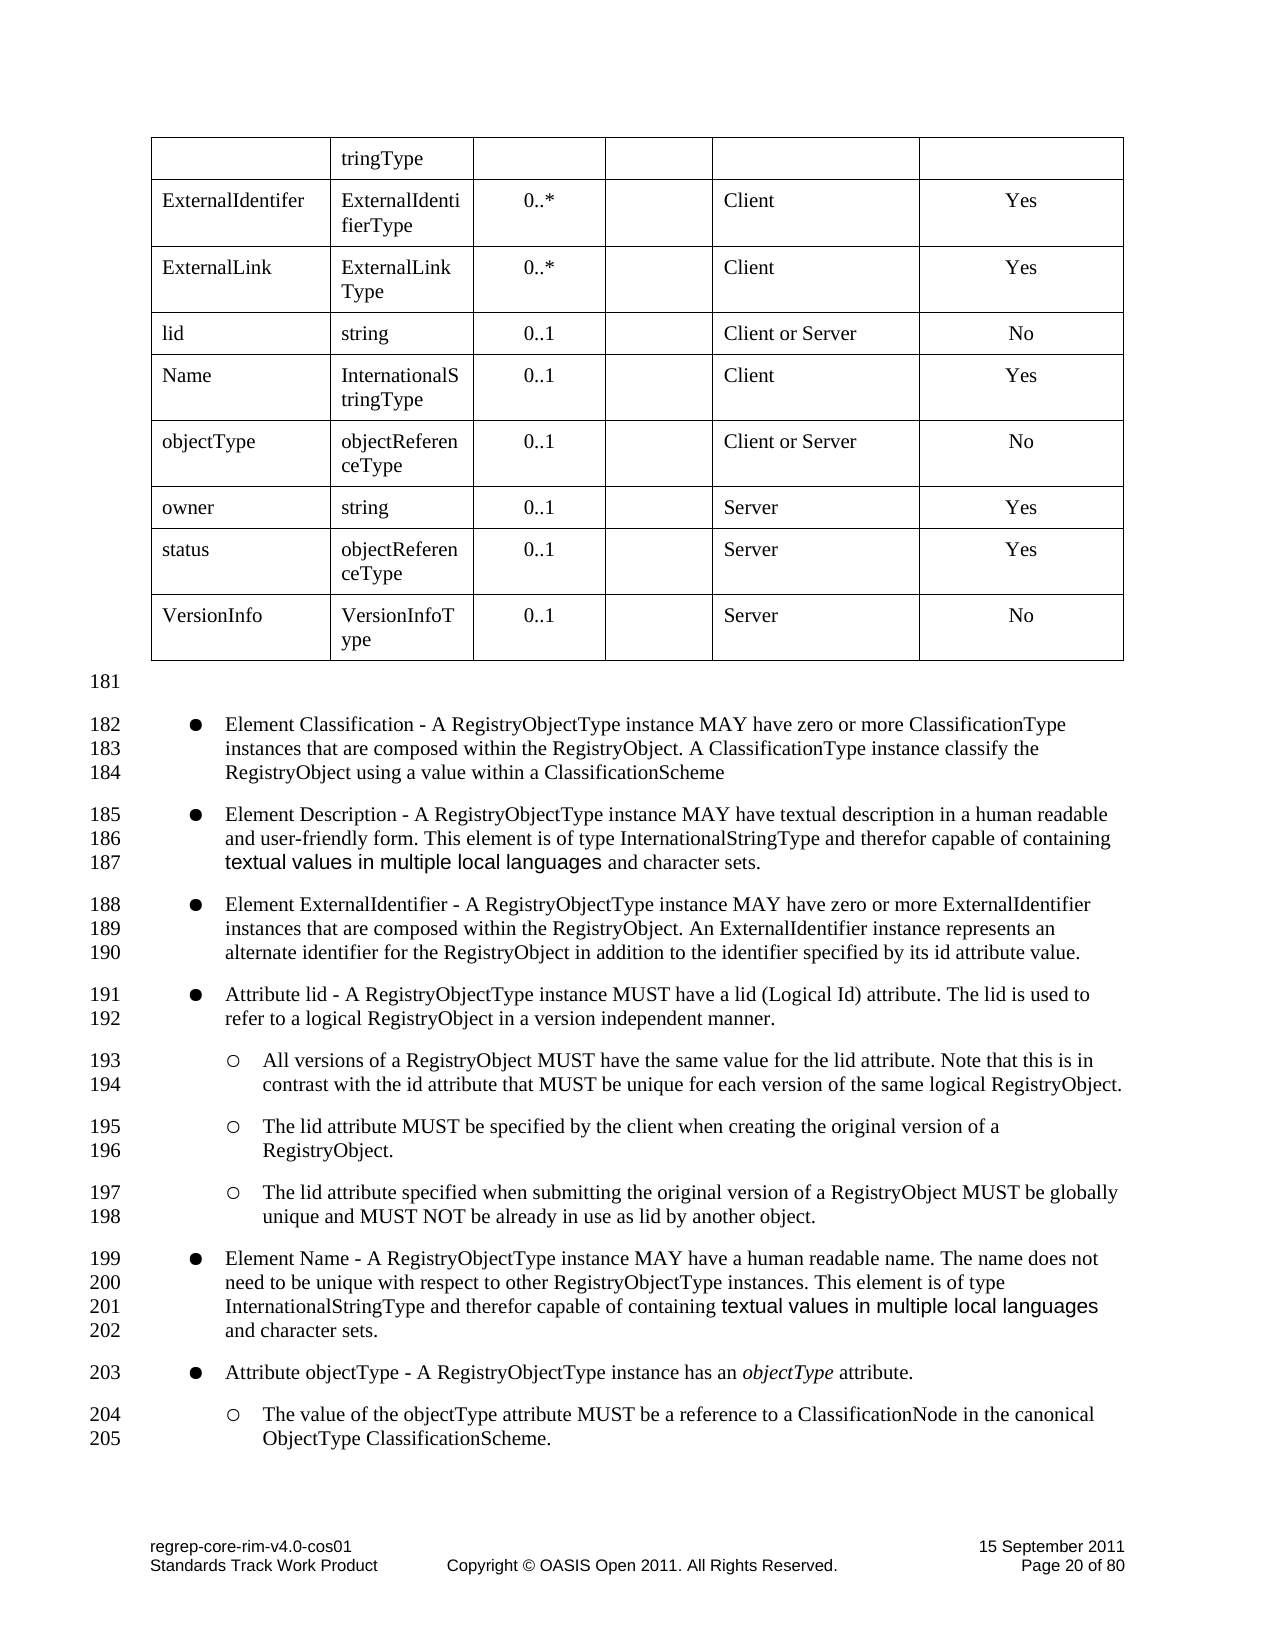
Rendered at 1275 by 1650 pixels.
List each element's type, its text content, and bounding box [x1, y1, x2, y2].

list The lid attribute specified when submitting the original version of a RegistryObject MUST be globally unique and MUST NOT be already in use as lid by another object. [225, 1180, 1125, 1228]
list Attribute objectType - A RegistryObjectType instance has an objectType attribute. [187, 1360, 1125, 1384]
table_cell Client or Server [713, 313, 919, 354]
table_cell objectReferenceType [331, 421, 473, 486]
table_cell Client [713, 180, 919, 246]
table_cell 0..1 [474, 595, 605, 660]
table_cell Yes [920, 247, 1123, 312]
table_cell ExternalLinkType [331, 247, 473, 312]
table_cell Server [713, 487, 919, 528]
table_cell Client or Server [713, 421, 919, 486]
table_cell [606, 421, 712, 486]
table_cell [606, 487, 712, 528]
table_cell [713, 138, 919, 179]
table_cell Client [713, 355, 919, 420]
table_cell [920, 138, 1123, 179]
table_cell No [920, 595, 1123, 660]
table_cell [606, 529, 712, 594]
list The lid attribute MUST be specified by the client when creating the original version of a RegistryObject. [225, 1114, 1125, 1162]
table_cell 0..1 [474, 355, 605, 420]
table_cell Yes [920, 355, 1123, 420]
table_cell tringType [331, 138, 473, 179]
table_cell Client [713, 247, 919, 312]
table_cell [606, 247, 712, 312]
table_cell [152, 138, 330, 179]
table_cell owner [152, 487, 330, 528]
table_cell [606, 355, 712, 420]
table_cell 0..* [474, 180, 605, 246]
table_cell ExternalIdentifer [152, 180, 330, 246]
table_cell VersionInfoType [331, 595, 473, 660]
table_cell string [331, 487, 473, 528]
list Element Description - A RegistryObjectType instance MAY have textual description in a human readable and user-friendly form. This element is of type InternationalStringType and therefor capable of containing textual values in multiple local languages and character sets. [187, 802, 1125, 874]
list Element Name - A RegistryObjectType instance MAY have a human readable name. The name does not need to be unique with respect to other RegistryObjectType instances. This element is of type InternationalStringType and therefor capable of containing textual values in multiple local languages and character sets. [187, 1246, 1125, 1342]
list Attribute lid - A RegistryObjectType instance MUST have a lid (Logical Id) attribute. The lid is used to refer to a logical RegistryObject in a version independent manner. [187, 982, 1125, 1030]
table_cell Yes [920, 180, 1123, 246]
table_cell status [152, 529, 330, 594]
list All versions of a RegistryObject MUST have the same value for the lid attribute. Note that this is in contrast with the id attribute that MUST be unique for each version of the same logical RegistryObject. [225, 1048, 1125, 1096]
table_cell Name [152, 355, 330, 420]
table_cell No [920, 421, 1123, 486]
table_cell InternationalStringType [331, 355, 473, 420]
table_cell Yes [920, 529, 1123, 594]
table_cell 0..1 [474, 421, 605, 486]
table_cell Yes [920, 487, 1123, 528]
table_cell Server [713, 595, 919, 660]
table_cell objectReferenceType [331, 529, 473, 594]
table_cell [606, 595, 712, 660]
table_cell ExternalLink [152, 247, 330, 312]
table_cell [606, 138, 712, 179]
table_cell No [920, 313, 1123, 354]
table_cell 0..* [474, 247, 605, 312]
list Element ExternalIdentifier - A RegistryObjectType instance MAY have zero or more ExternalIdentifier instances that are composed within the RegistryObject. An ExternalIdentifier instance represents an alternate identifier for the RegistryObject in addition to the identifier specified by its id attribute value. [187, 892, 1125, 964]
table_cell 0..1 [474, 313, 605, 354]
table_cell [606, 180, 712, 246]
table_cell [606, 313, 712, 354]
table_cell string [331, 313, 473, 354]
table_cell VersionInfo [152, 595, 330, 660]
list Element Classification - A RegistryObjectType instance MAY have zero or more ClassificationType instances that are composed within the RegistryObject. A ClassificationType instance classify the RegistryObject using a value within a ClassificationScheme [187, 711, 1125, 784]
table_cell ExternalIdentifierType [331, 180, 473, 246]
list The value of the objectType attribute MUST be a reference to a ClassificationNode in the canonical ObjectType ClassificationScheme. [225, 1402, 1125, 1450]
table_cell 0..1 [474, 529, 605, 594]
table_cell 0..1 [474, 487, 605, 528]
table_cell Server [713, 529, 919, 594]
table_cell objectType [152, 421, 330, 486]
table_cell lid [152, 313, 330, 354]
table_cell [474, 138, 605, 179]
